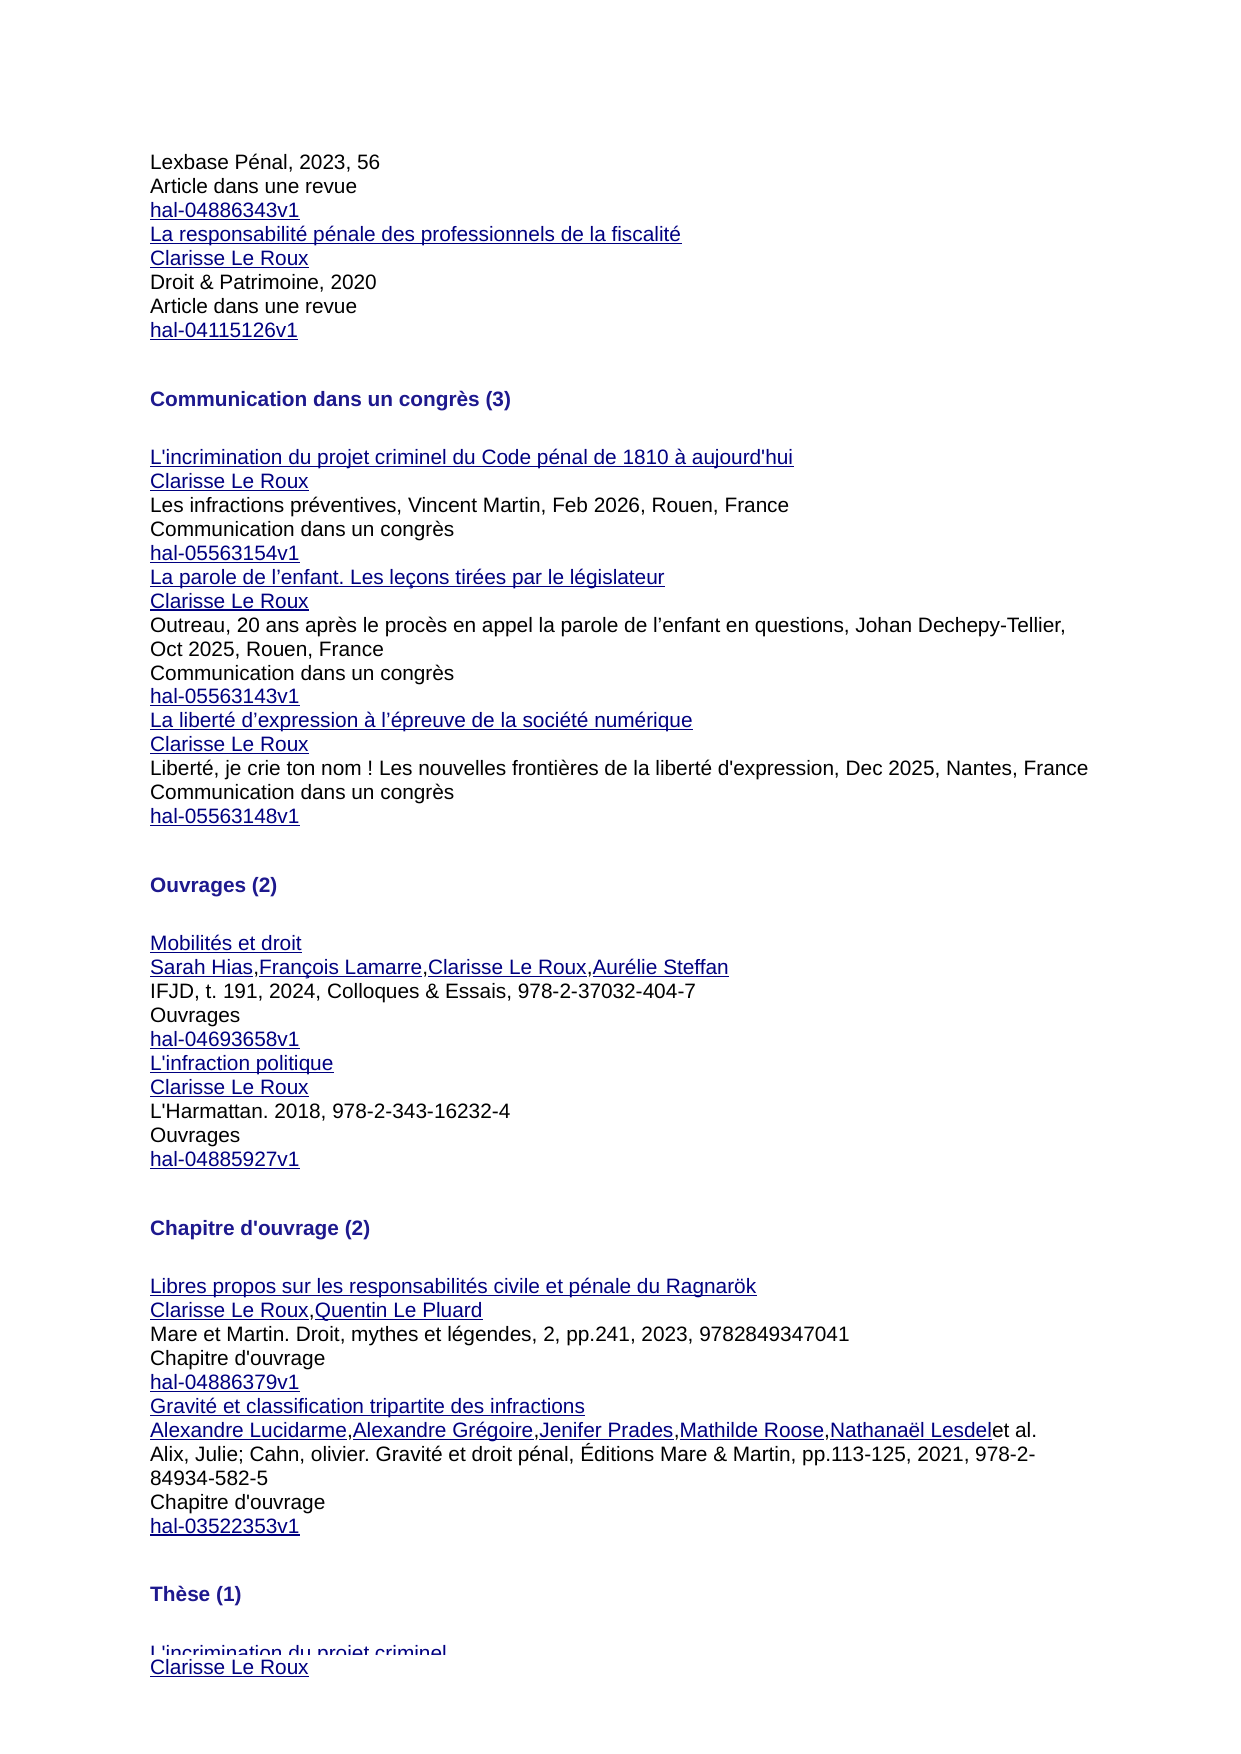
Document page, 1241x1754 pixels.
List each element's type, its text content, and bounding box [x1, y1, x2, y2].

table_header Libres propos sur les responsabilités civile et pénale du Ragnarök Clarisse Le Roux,Quentin Le Pluard Mare et Martin. Droit, mythes et légendes, 2, pp.241, 2023, 9782849347041 Chapitre d'ouvrage hal-04886379v1 [150, 1274, 1090, 1394]
table_cell La parole de l’enfant. Les leçons tirées par le législateur Clarisse Le Roux Outreau, 20 ans après le procès en appel la parole de l’enfant en questions, Johan Dechepy-Tellier, Oct 2025, Rouen, France Communication dans un congrès hal-05563143v1 [150, 565, 1090, 708]
table_header L'incrimination du projet criminel du Code pénal de 1810 à aujourd'hui Clarisse Le Roux Les infractions préventives, Vincent Martin, Feb 2026, Rouen, France Communication dans un congrès hal-05563154v1 [150, 445, 1090, 564]
table_cell La responsabilité pénale des professionnels de la fiscalité Clarisse Le Roux Droit & Patrimoine, 2020 Article dans une revue hal-04115126v1 [150, 222, 1090, 342]
table_cell Gravité et classification tripartite des infractions Alexandre Lucidarme,Alexandre Grégoire,Jenifer Prades,Mathilde Roose,Nathanaël Lesdelet al. Alix, Julie; Cahn, olivier. Gravité et droit pénal, Éditions Mare & Martin, pp.113-125, 2021, 978-2-84934-582-5 Chapitre d'ouvrage hal-03522353v1 [150, 1394, 1090, 1537]
table_header Mobilités et droit Sarah Hias,François Lamarre,Clarisse Le Roux,Aurélie Steffan IFJD, t. 191, 2024, Colloques & Essais, 978-2-37032-404-7 Ouvrages hal-04693658v1 [150, 931, 1090, 1051]
subtitle Thèse (1) [150, 1582, 1090, 1606]
table_header L'incrimination du projet criminel Clarisse Le Roux [150, 1641, 1090, 1679]
table_cell La liberté d’expression à l’épreuve de la société numérique Clarisse Le Roux Liberté, je crie ton nom ! Les nouvelles frontières de la liberté d'expression, Dec 2025, Nantes, France Communication dans un congrès hal-05563148v1 [150, 708, 1090, 828]
subtitle Ouvrages (2) [150, 873, 1090, 897]
subtitle Communication dans un congrès (3) [150, 386, 1090, 410]
table_cell Lexbase Pénal, 2023, 56 Article dans une revue hal-04886343v1 [150, 150, 1090, 222]
subtitle Chapitre d'ouvrage (2) [150, 1216, 1090, 1239]
table_cell L'infraction politique Clarisse Le Roux L'Harmattan. 2018, 978-2-343-16232-4 Ouvrages hal-04885927v1 [150, 1051, 1090, 1171]
